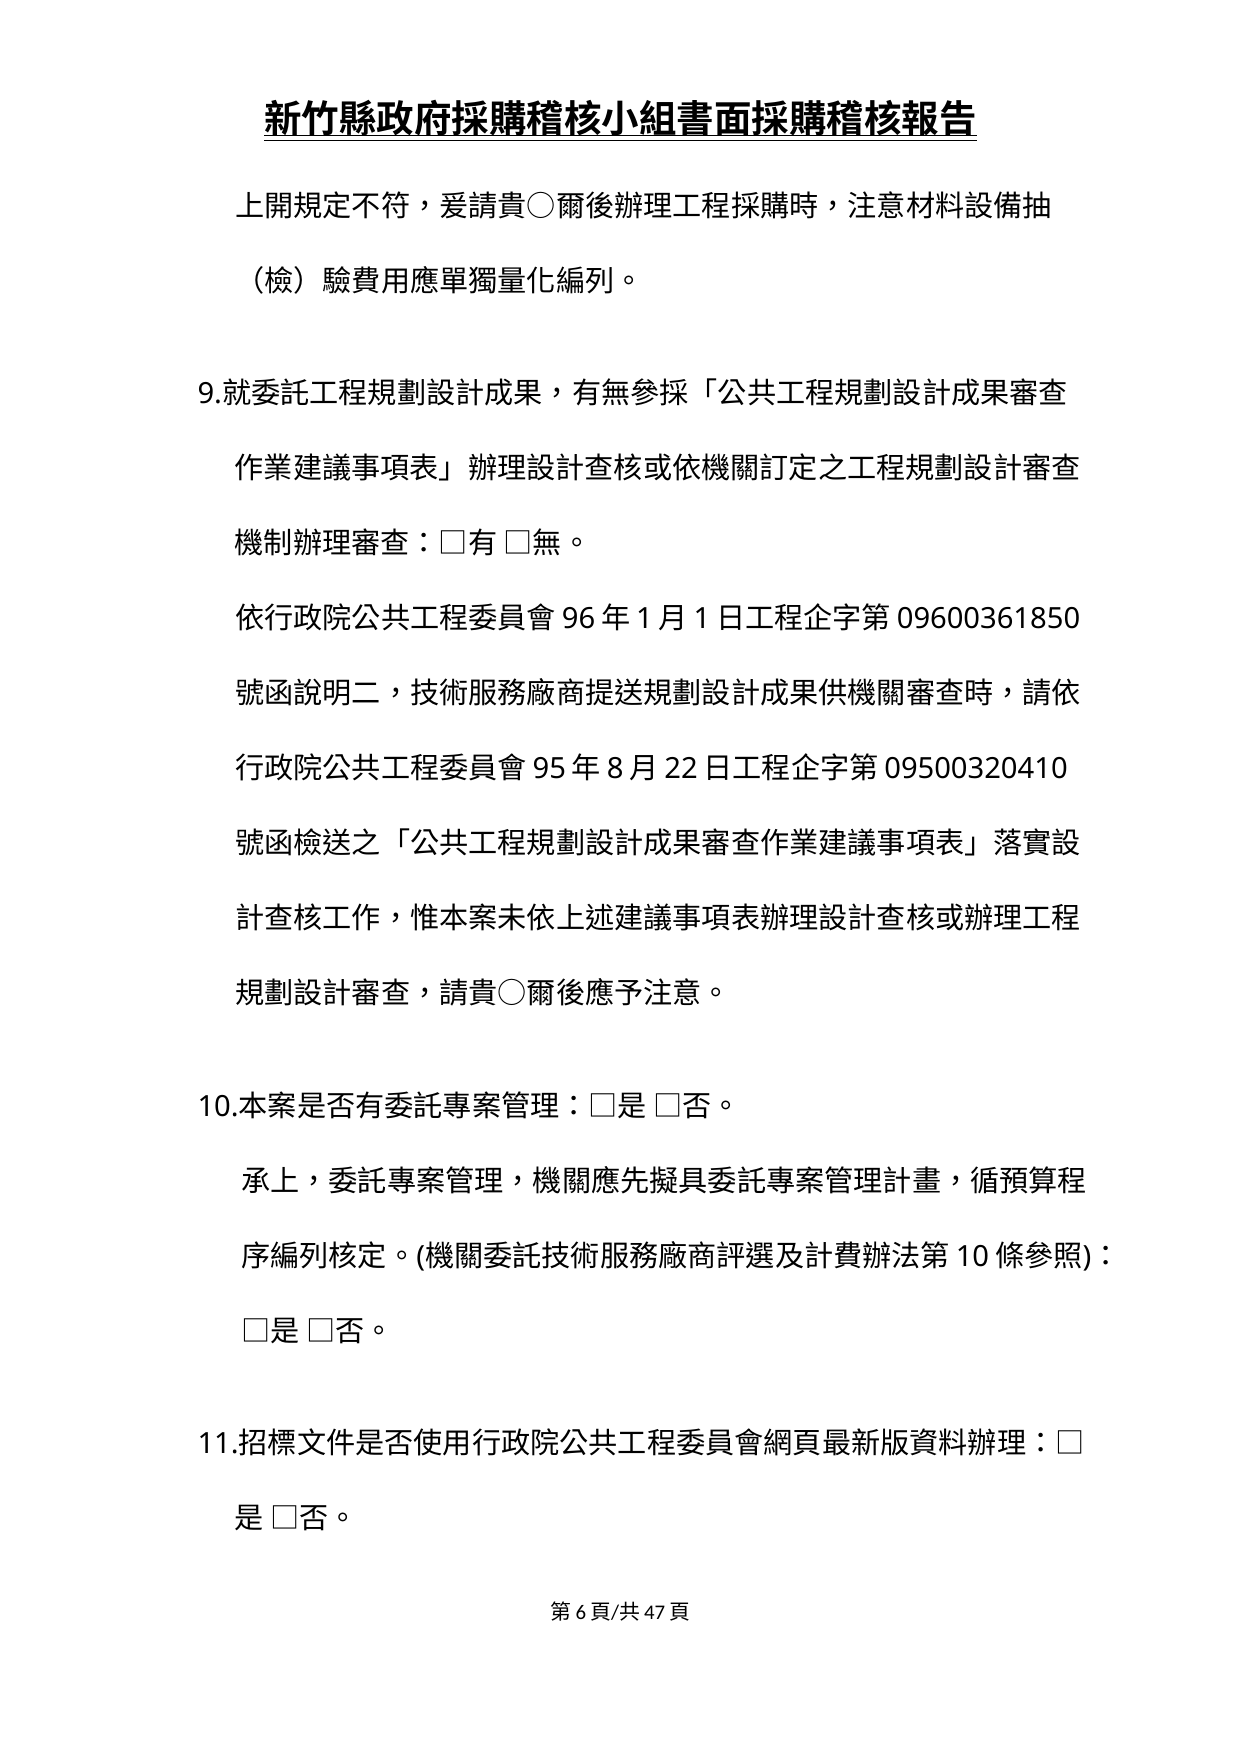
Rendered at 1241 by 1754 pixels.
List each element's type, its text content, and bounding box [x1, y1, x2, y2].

list 就委託工程規劃設計成果，有無參採「公共工程規劃設計成果審查作業建議事項表」辦理設計查核或依機關訂定之工程規劃設計審查機制辦理審查：□有 □無。 [197, 347, 1092, 572]
list 承上，委託專案管理，機關應先擬具委託專案管理計畫，循預算程序編列核定。(機關委託技術服務廠商評選及計費辦法第10條參照)：□是 □否。 [241, 1135, 1092, 1360]
list 依行政院公共工程委員會96年1月1日工程企字第09600361850號函說明二，技術服務廠商提送規劃設計成果供機關審查時，請依行政院公共工程委員會95年8月22日工程企字第09500320410號函檢送之「公共工程規劃設計成果審查作業建議事項表」落實設計查核工作，惟本案未依上述建議事項表辦理設計查核或辦理工程規劃設計審查，請貴○爾後應予注意。 [235, 572, 1092, 1022]
list 招標文件是否使用行政院公共工程委員會網頁最新版資料辦理：□是 □否。 [197, 1397, 1092, 1547]
list 本案是否有委託專案管理：□是 □否。 [197, 1060, 1092, 1135]
list 上開規定不符，爰請貴○爾後辦理工程採購時，注意材料設備抽（檢）驗費用應單獨量化編列。 [235, 160, 1092, 310]
